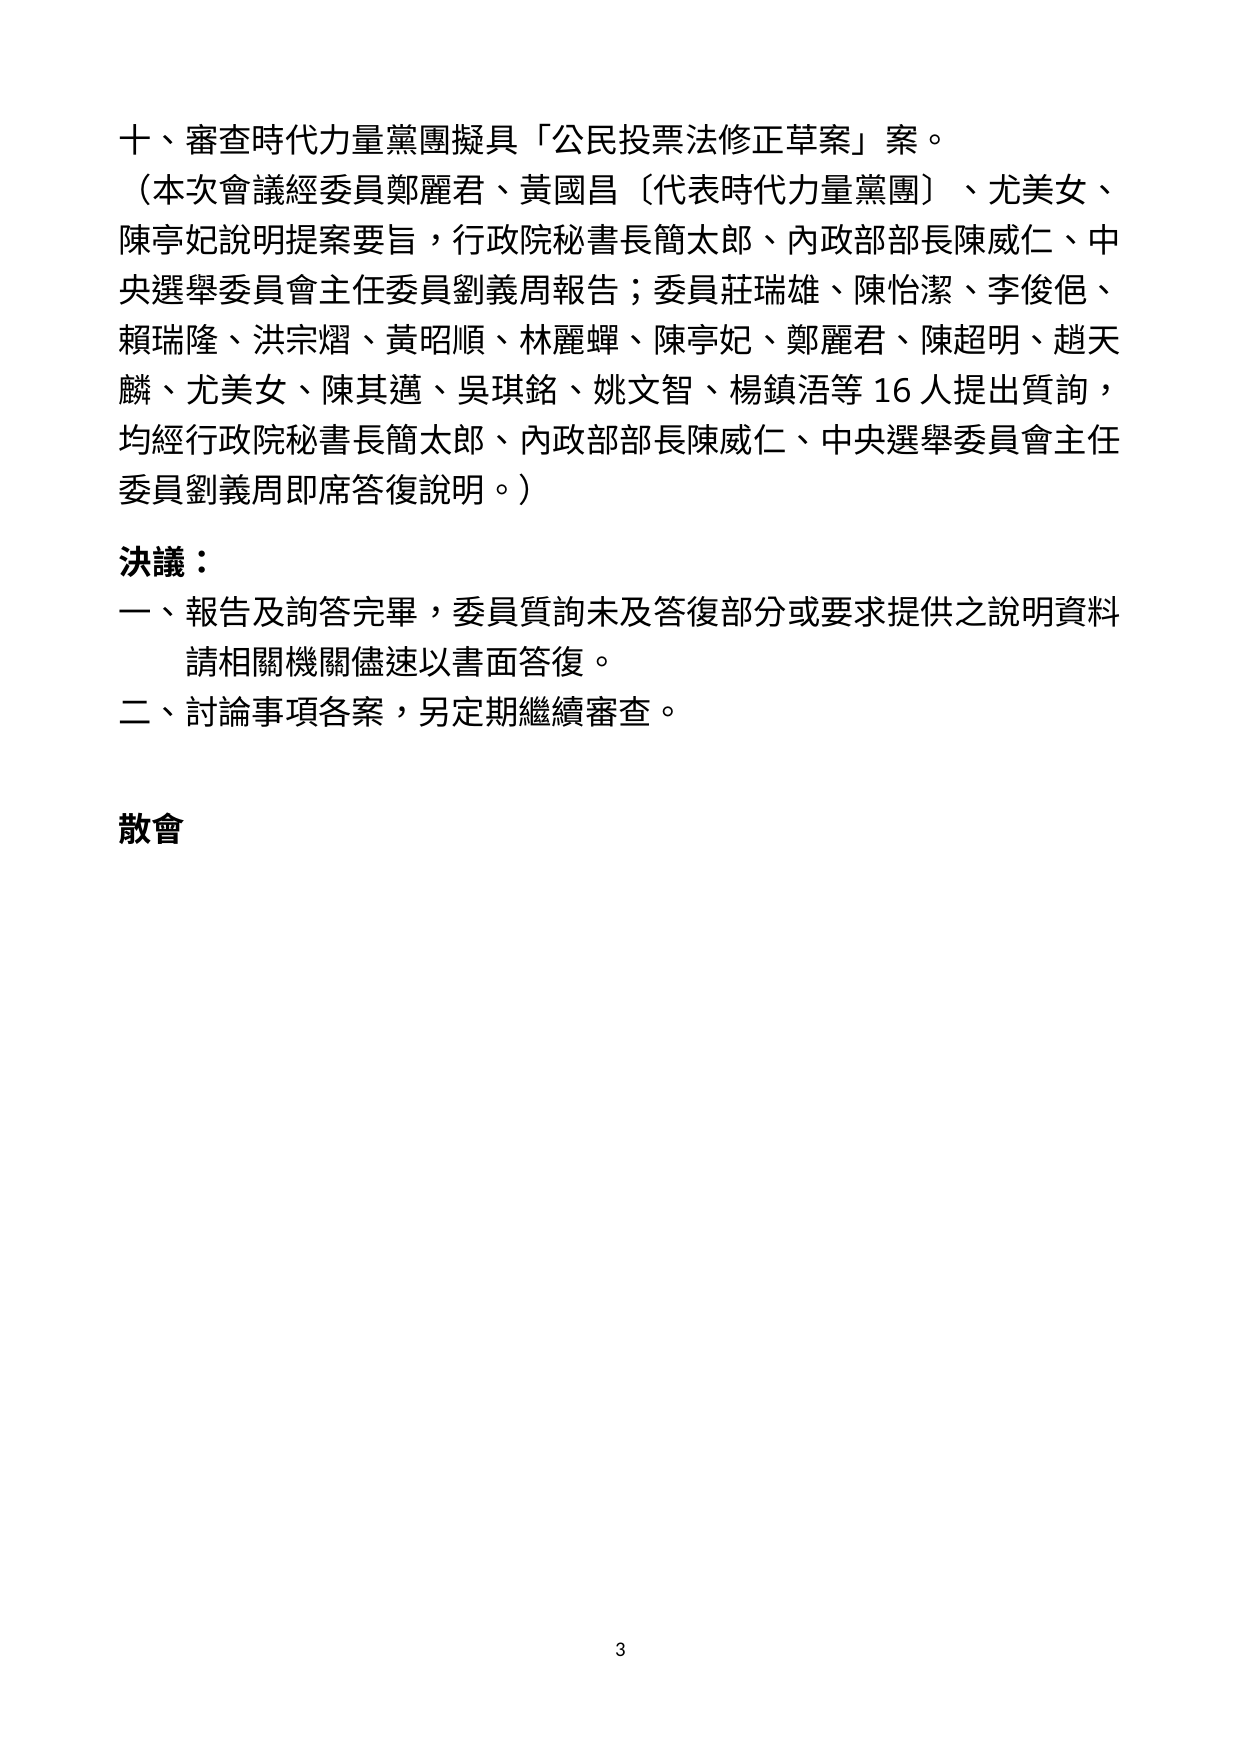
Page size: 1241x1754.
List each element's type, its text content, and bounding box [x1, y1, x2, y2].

text 一、報告及詢答完畢，委員質詢未及答復部分或要求提供之說明資料，請相關機關儘速以書面答復。 [118, 585, 1122, 685]
text 二、討論事項各案，另定期繼續審查。 [118, 685, 1122, 735]
text （本次會議經委員鄭麗君、黃國昌〔代表時代力量黨團〕、尤美女、陳亭妃說明提案要旨，行政院秘書長簡太郎、內政部部長陳威仁、中央選舉委員會主任委員劉義周報告；委員莊瑞雄、陳怡潔、李俊俋、賴瑞隆、洪宗熠、黃昭順、林麗蟬、陳亭妃、鄭麗君、陳超明、趙天麟、尤美女、陳其邁、吳琪銘、姚文智、楊鎮浯等16人提出質詢，均經行政院秘書長簡太郎、內政部部長陳威仁、中央選舉委員會主任委員劉義周即席答復說明。） [118, 162, 1122, 512]
text 十、審查時代力量黨團擬具「公民投票法修正草案」案。 [118, 112, 1122, 162]
text 散會 [118, 785, 1122, 847]
text 決議： [118, 535, 1106, 585]
